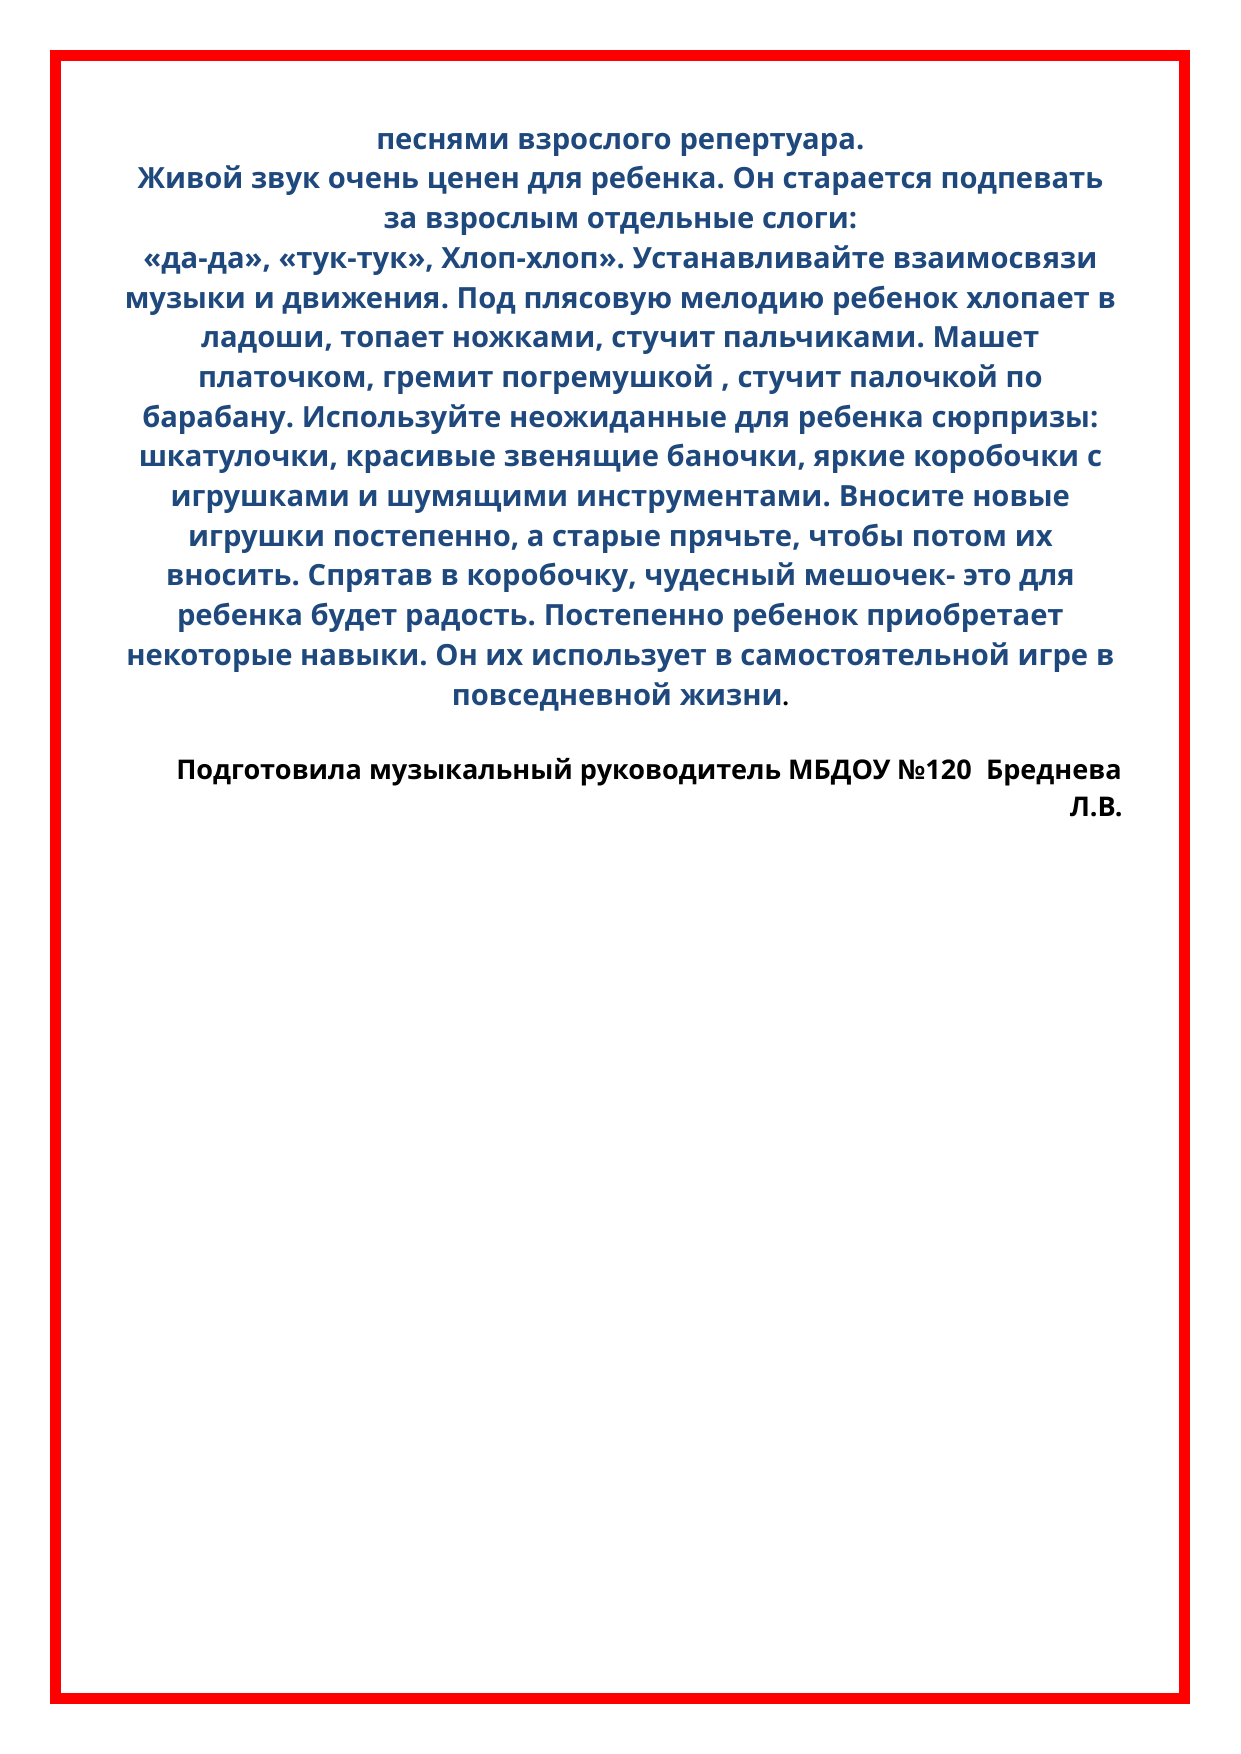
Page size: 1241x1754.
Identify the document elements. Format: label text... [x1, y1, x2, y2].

text Подготовила музыкальный руководитель МБДОУ №120 Бреднева Л.В. [118, 750, 1122, 824]
text песнями взрослого репертуара. [118, 118, 1122, 158]
text «да-да», «тук-тук», Хлоп-хлоп». Устанавливайте взаимосвязи музыки и движения. Под плясовую мелодию ребенок хлопает в ладоши, топает ножками, стучит пальчиками. Машет платочком, гремит погремушкой , стучит палочкой по барабану. Используйте неожиданные для ребенка сюрпризы: шкатулочки, красивые звенящие баночки, яркие коробочки с игрушками и шумящими инструментами. Вносите новые игрушки постепенно, а старые прячьте, чтобы потом их вносить. Спрятав в коробочку, чудесный мешочек- это для ребенка будет радость. Постепенно ребенок приобретает некоторые навыки. Он их использует в самостоятельной игре в повседневной жизни. [118, 237, 1122, 713]
text Живой звук очень ценен для ребенка. Он старается подпевать за взрослым отдельные слоги: [118, 158, 1122, 237]
